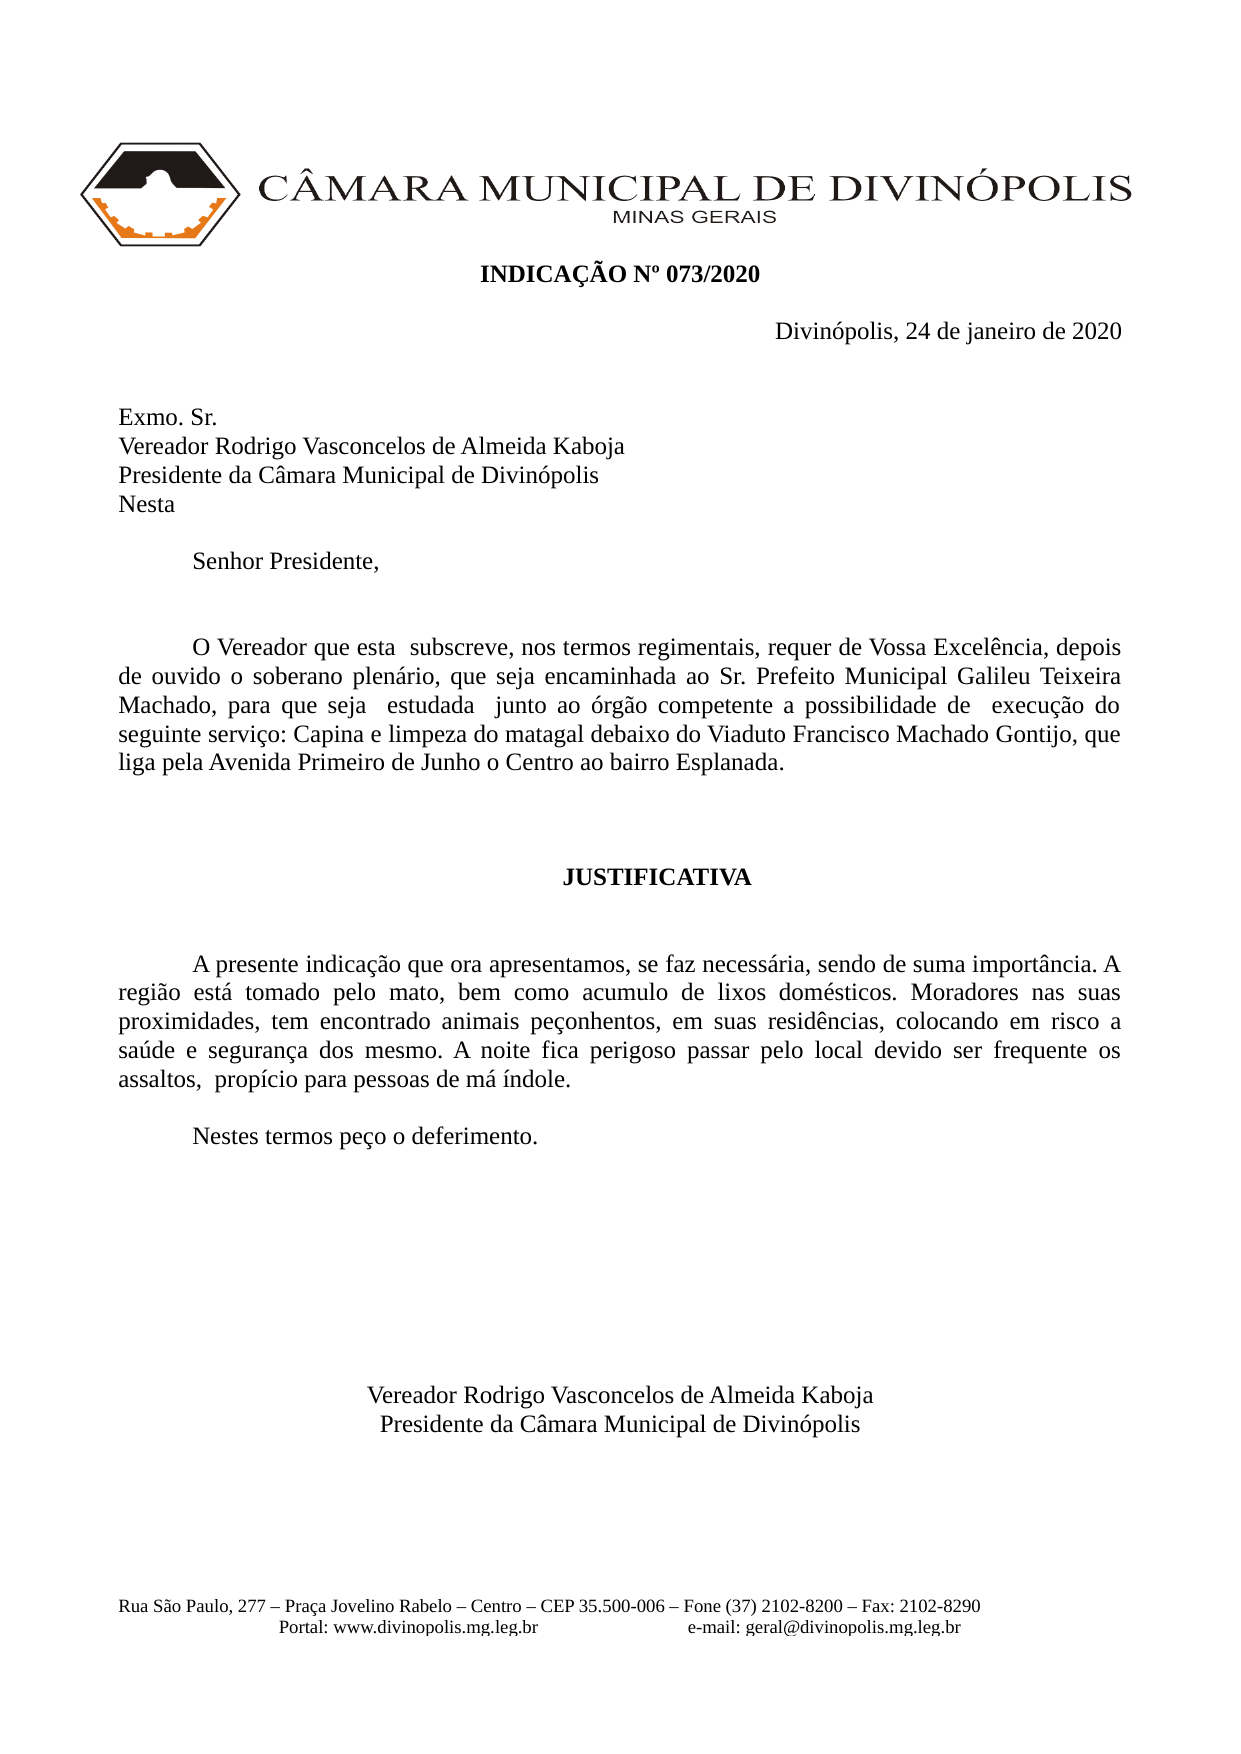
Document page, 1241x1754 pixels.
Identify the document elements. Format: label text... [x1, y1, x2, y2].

text Nesta [118, 489, 1122, 517]
picture [57, 130, 1155, 259]
text JUSTIFICATIVA [118, 862, 1122, 891]
text Nestes termos peço o deferimento. [118, 1121, 1122, 1150]
text Divinópolis, 24 de janeiro de 2020 [118, 316, 1122, 345]
text INDICAÇÃO Nº 073/2020 [118, 259, 1122, 287]
text Presidente da Câmara Municipal de Divinópolis [118, 460, 1122, 489]
text Senhor Presidente, [118, 546, 1122, 575]
text Vereador Rodrigo Vasconcelos de Almeida Kaboja [118, 431, 1122, 460]
text Vereador Rodrigo Vasconcelos de Almeida Kaboja [118, 1380, 1122, 1409]
text Presidente da Câmara Municipal de Divinópolis [118, 1409, 1122, 1437]
text O Vereador que esta subscreve, nos termos regimentais, requer de Vossa Excelência, depois de ouvido o soberano plenário, que seja encaminhada ao Sr. Prefeito Municipal Galileu Teixeira Machado, para que seja estudada junto ao órgão competente a possibilidade de execução do seguinte serviço: Capina e limpeza do matagal debaixo do Viaduto Francisco Machado Gontijo, que liga pela Avenida Primeiro de Junho o Centro ao bairro Esplanada. [118, 632, 1122, 776]
text A presente indicação que ora apresentamos, se faz necessária, sendo de suma importância. A região está tomado pelo mato, bem como acumulo de lixos domésticos. Moradores nas suas proximidades, tem encontrado animais peçonhentos, em suas residências, colocando em risco a saúde e segurança dos mesmo. A noite fica perigoso passar pelo local devido ser frequente os assaltos, propício para pessoas de má índole. [118, 949, 1122, 1092]
text Exmo. Sr. [118, 402, 1122, 431]
